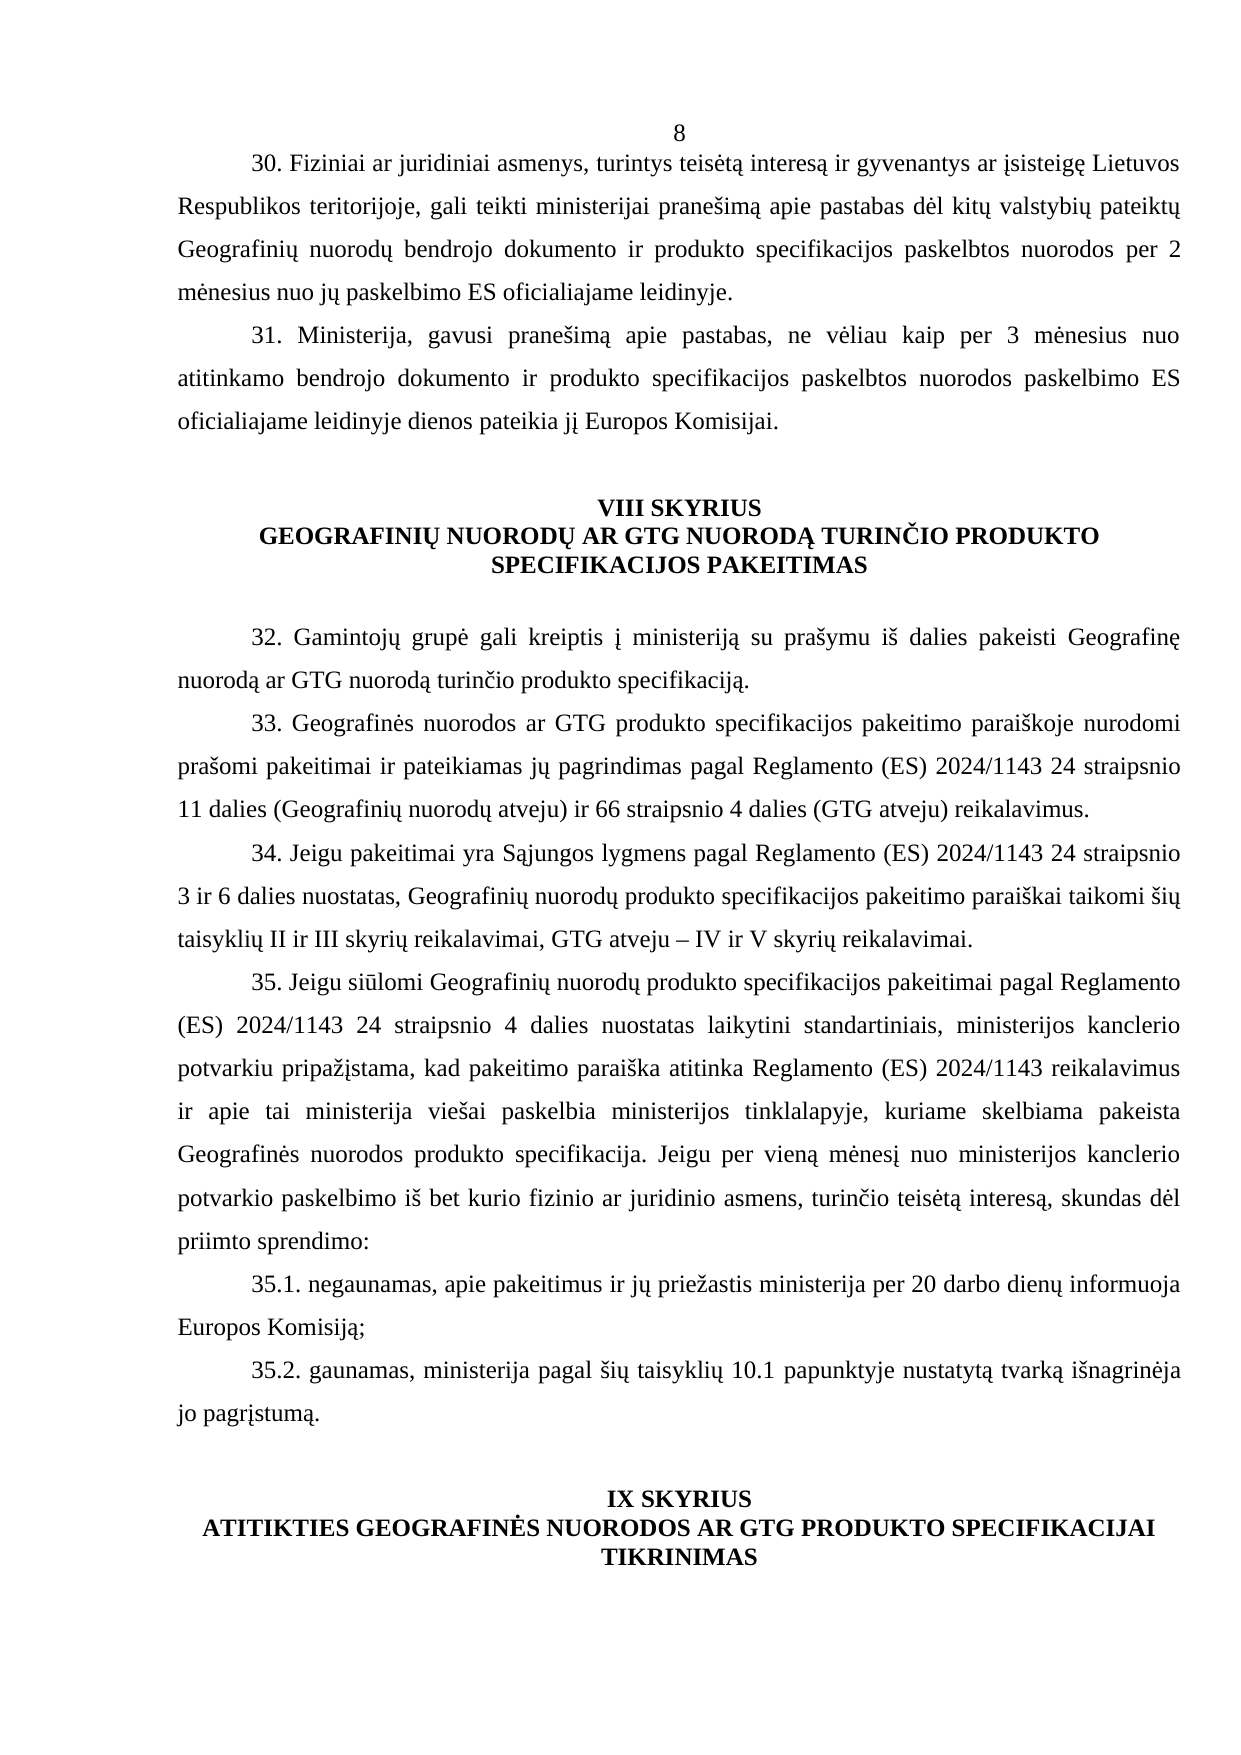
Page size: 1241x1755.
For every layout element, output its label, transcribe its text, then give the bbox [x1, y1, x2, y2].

text 31. Ministerija, gavusi pranešimą apie pastabas, ne vėliau kaip per 3 mėnesius nuo atitinkamo bendrojo dokumento ir produkto specifikacijos paskelbtos nuorodos paskelbimo ES oficialiajame leidinyje dienos pateikia jį Europos Komisijai. [177, 320, 1181, 435]
text 30. Fiziniai ar juridiniai asmenys, turintys teisėtą interesą ir gyvenantys ar įsisteigę Lietuvos Respublikos teritorijoje, gali teikti ministerijai pranešimą apie pastabas dėl kitų valstybių pateiktų Geografinių nuorodų bendrojo dokumento ir produkto specifikacijos paskelbtos nuorodos per 2 mėnesius nuo jų paskelbimo ES oficialiajame leidinyje. [177, 148, 1181, 306]
text GEOGRAFINIŲ NUORODŲ ar GTG NUORODĄ turinčio produkto specifikacijos pakeitimas [177, 521, 1181, 579]
text 34. Jeigu pakeitimai yra Sąjungos lygmens pagal Reglamento (ES) 2024/1143 24 straipsnio 3 ir 6 dalies nuostatas, Geografinių nuorodų produkto specifikacijos pakeitimo paraiškai taikomi šių taisyklių II ir III skyrių reikalavimai, GTG atveju – IV ir V skyrių reikalavimai. [177, 838, 1181, 953]
text 33. Geografinės nuorodos ar GTG produkto specifikacijos pakeitimo paraiškoje nurodomi prašomi pakeitimai ir pateikiamas jų pagrindimas pagal Reglamento (ES) 2024/1143 24 straipsnio 11 dalies (Geografinių nuorodų atveju) ir 66 straipsnio 4 dalies (GTG atveju) reikalavimus. [177, 708, 1181, 823]
text 35. Jeigu siūlomi Geografinių nuorodų produkto specifikacijos pakeitimai pagal Reglamento (ES) 2024/1143 24 straipsnio 4 dalies nuostatas laikytini standartiniais, ministerijos kanclerio potvarkiu pripažįstama, kad pakeitimo paraiška atitinka Reglamento (ES) 2024/1143 reikalavimus ir apie tai ministerija viešai paskelbia ministerijos tinklalapyje, kuriame skelbiama pakeista Geografinės nuorodos produkto specifikacija. Jeigu per vieną mėnesį nuo ministerijos kanclerio potvarkio paskelbimo iš bet kurio fizinio ar juridinio asmens, turinčio teisėtą interesą, skundas dėl priimto sprendimo: [177, 967, 1181, 1254]
text VIII SKYRIUS [177, 493, 1181, 521]
text IX SKYRIUS [177, 1484, 1181, 1513]
text ATITIKTIES GEOGRAFINĖS NUORODOS AR GTG PRODUKTO SPECIFIKACIJAI TIKRINIMAS [177, 1513, 1181, 1571]
text 32. Gamintojų grupė gali kreiptis į ministeriją su prašymu iš dalies pakeisti Geografinę nuorodą ar GTG nuorodą turinčio produkto specifikaciją. [177, 622, 1181, 694]
text 35.1. negaunamas, apie pakeitimus ir jų priežastis ministerija per 20 darbo dienų informuoja Europos Komisiją; [177, 1269, 1181, 1341]
text 35.2. gaunamas, ministerija pagal šių taisyklių 10.1 papunktyje nustatytą tvarką išnagrinėja jo pagrįstumą. [177, 1355, 1181, 1427]
